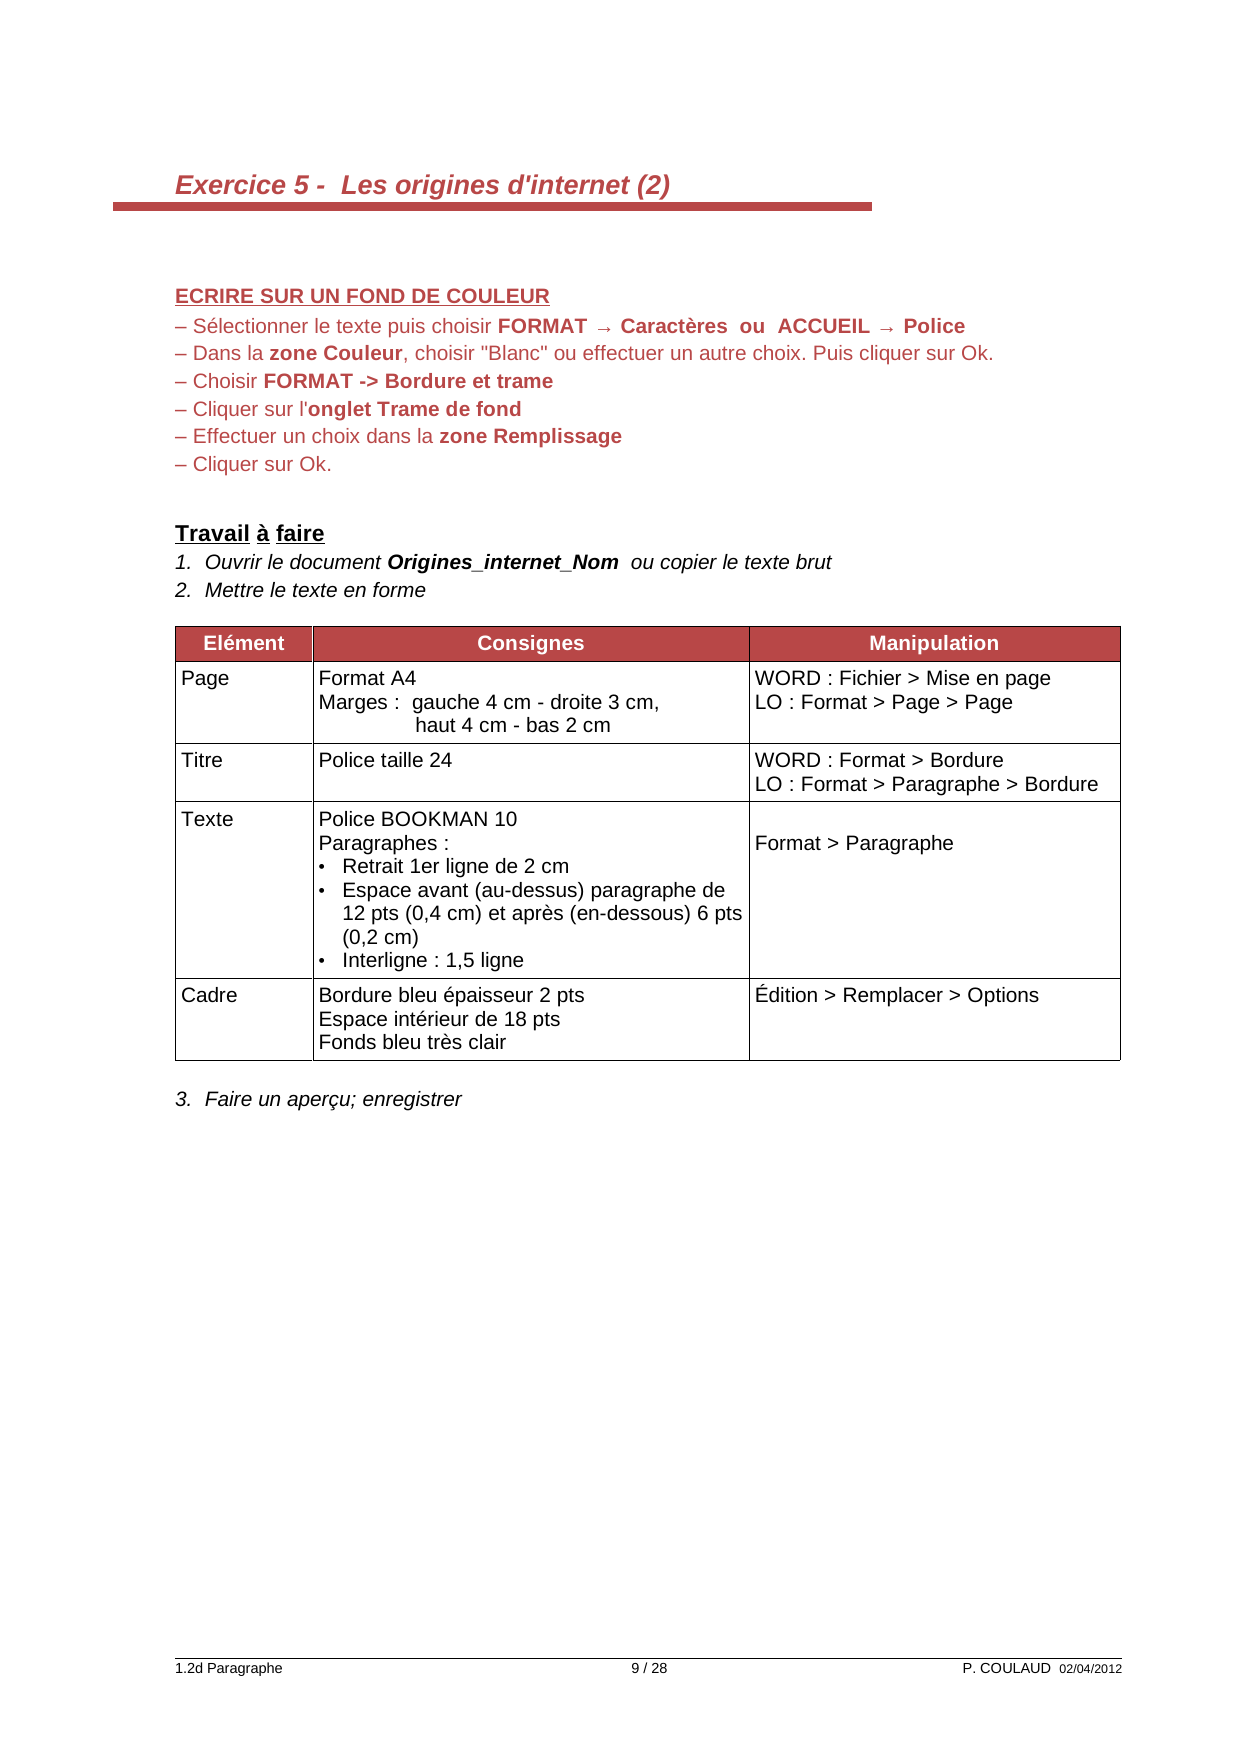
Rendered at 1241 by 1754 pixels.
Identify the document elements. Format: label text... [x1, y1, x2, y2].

table_cell Titre [176, 744, 312, 801]
table_cell Texte [176, 802, 312, 978]
table_cell Police taille 24 [314, 744, 749, 801]
table_cell Bordure bleu épaisseur 2 pts Espace intérieur de 18 pts Fonds bleu très clair [314, 979, 749, 1060]
list Choisir FORMAT -> Bordure et trame [175, 369, 1122, 393]
list Dans la zone Couleur, choisir "Blanc" ou effectuer un autre choix. Puis cliquer sur Ok. [175, 342, 1122, 365]
table_header Manipulation [750, 627, 1120, 661]
table_cell Cadre [176, 979, 312, 1060]
list Faire un aperçu; enregistrer [175, 1088, 1122, 1111]
table_cell Édition > Remplacer > Options [750, 979, 1120, 1060]
table_cell Page [176, 662, 312, 743]
list Cliquer sur l'onglet Trame de fond [175, 397, 1122, 421]
table_cell Format > Paragraphe [750, 802, 1120, 978]
list Sélectionner le texte puis choisir FORMAT → Caractères ou ACCUEIL → Police [175, 314, 1122, 338]
subtitle ECRIRE SUR UN FOND DE COULEUR [175, 284, 1122, 308]
list Cliquer sur Ok. [175, 453, 1122, 476]
list Ouvrir le document Origines_internet_Nom ou copier le texte brut [175, 551, 1122, 574]
list Effectuer un choix dans la zone Remplissage [175, 425, 1122, 448]
table_header Elément [176, 627, 312, 661]
table_cell Format A4 Marges : gauche 4 cm - droite 3 cm, haut 4 cm - bas 2 cm [314, 662, 749, 743]
subtitle Travail à faire [175, 521, 1122, 547]
list Mettre le texte en forme [175, 578, 1122, 602]
subtitle Les origines d'internet (2) [112, 167, 872, 211]
table_header Consignes [314, 627, 749, 661]
table_cell WORD : Format > Bordure LO : Format > Paragraphe > Bordure [750, 744, 1120, 801]
table_cell Police BOOKMAN 10 Paragraphes : Retrait 1er ligne de 2 cm Espace avant (au-dessus) paragraphe de 12 pts (0,4 cm) et après (en-dessous) 6 pts (0,2 cm) Interligne : 1,5 ligne [314, 802, 749, 978]
table_cell WORD : Fichier > Mise en page LO : Format > Page > Page [750, 662, 1120, 743]
